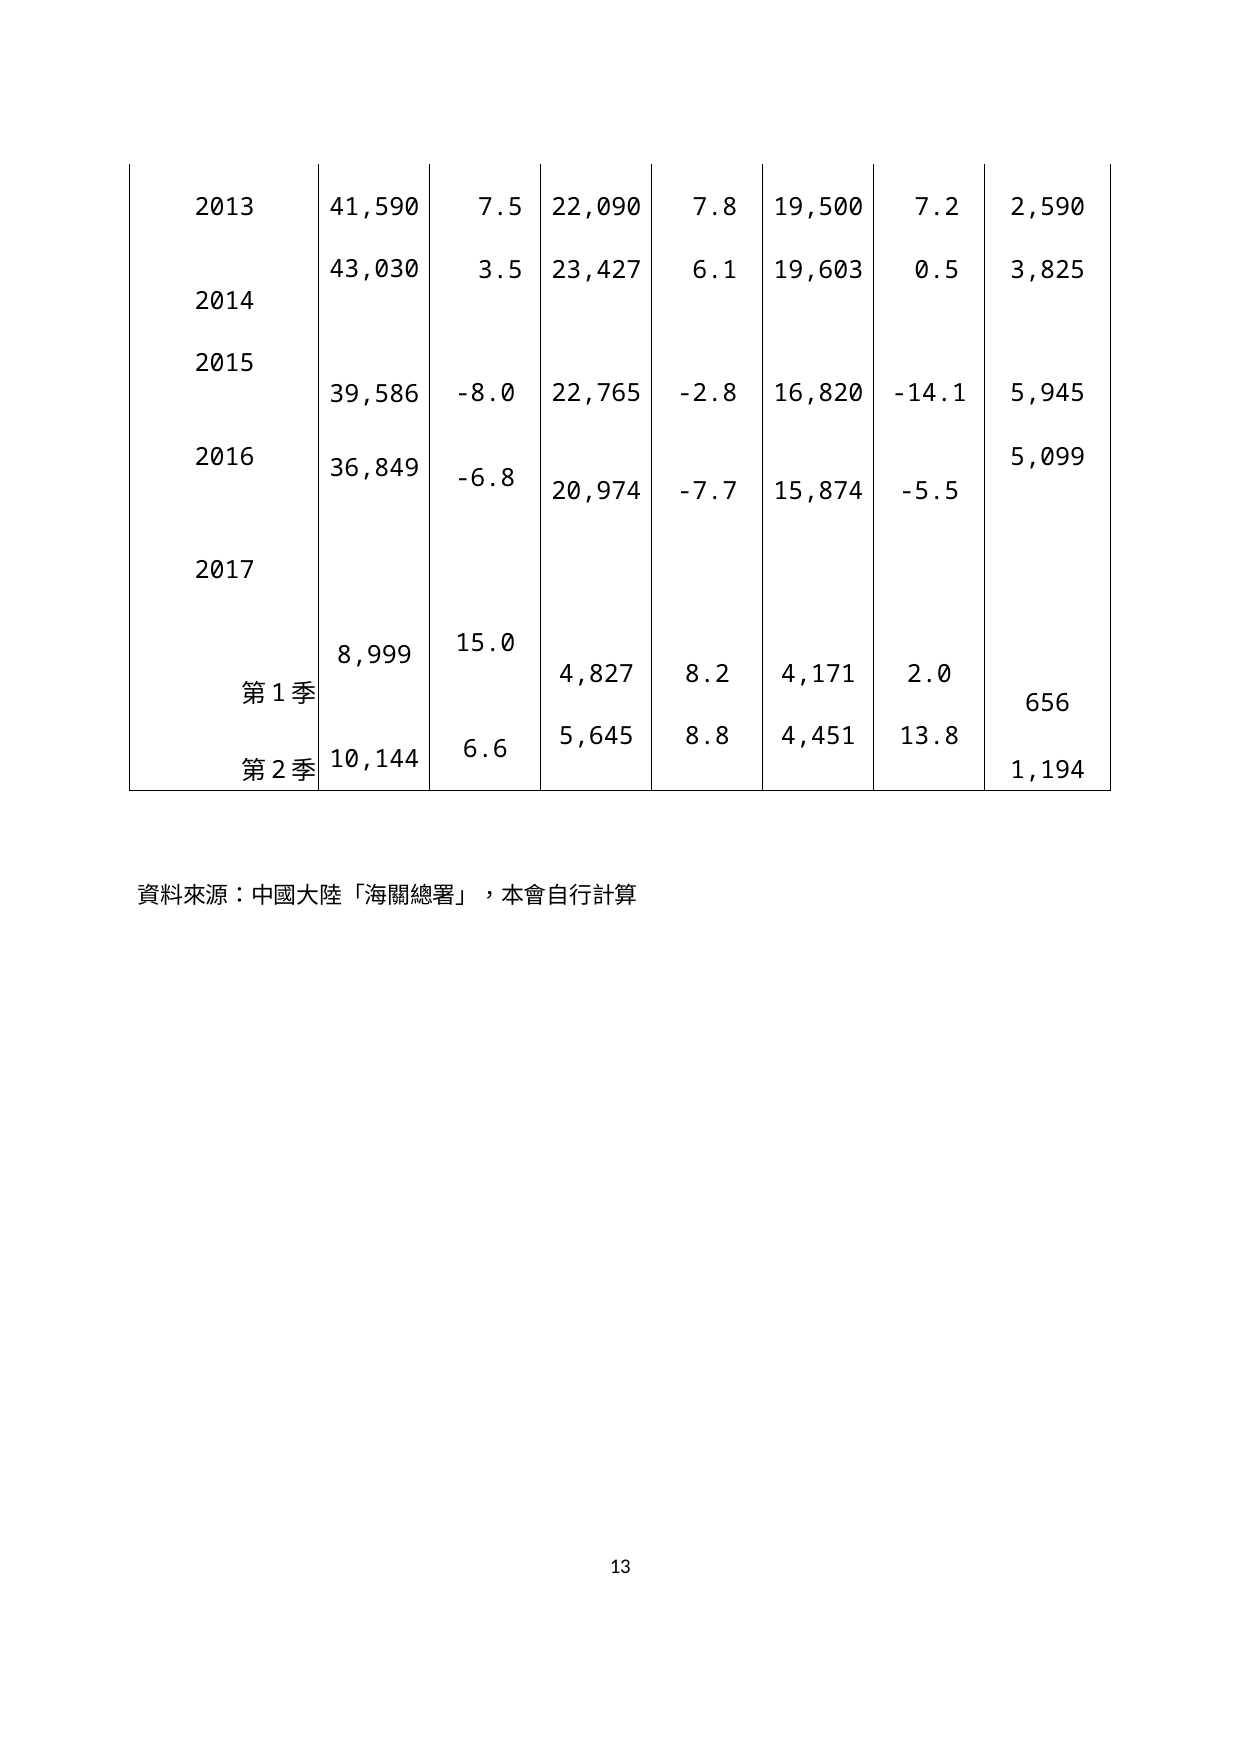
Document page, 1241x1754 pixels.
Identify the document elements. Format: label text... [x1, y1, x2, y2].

table_cell 2016 2017 第1季 第2季 [130, 414, 318, 789]
table_cell 2014 2015 [130, 227, 318, 414]
table_cell 7.2 [874, 164, 984, 227]
table_cell 7.8 [652, 164, 762, 227]
table_cell -5.5 2.0 13.8 [874, 414, 984, 789]
table_cell 19,500 [763, 164, 873, 227]
table_cell 23,427 22,765 [541, 227, 651, 414]
table_cell 2,590 [985, 164, 1110, 227]
table_cell -7.7 8.2 8.8 [652, 414, 762, 789]
table_cell 3,825 5,945 [985, 227, 1110, 414]
table_cell 3.5 -8.0 [430, 227, 540, 414]
text 資料來源：中國大陸「海關總署」，本會自行計算 [137, 852, 1053, 914]
table_cell 19,603 16,820 [763, 227, 873, 414]
table_cell 7.5 [430, 164, 540, 227]
table_cell 6.1 -2.8 [652, 227, 762, 414]
table_cell 41,590 [319, 164, 429, 227]
table_cell -6.8 15.0 6.6 [430, 414, 540, 789]
table_cell 43,030 39,586 [319, 227, 429, 414]
table_cell 5,099 656 1,194 [985, 414, 1110, 789]
table_cell 20,974 4,827 5,645 [541, 414, 651, 789]
table_cell 15,874 4,171 4,451 [763, 414, 873, 789]
table_cell 36,849 8,999 10,144 [319, 414, 429, 789]
table_cell 2013 [130, 164, 318, 227]
table_cell 22,090 [541, 164, 651, 227]
table_cell 0.5 -14.1 [874, 227, 984, 414]
